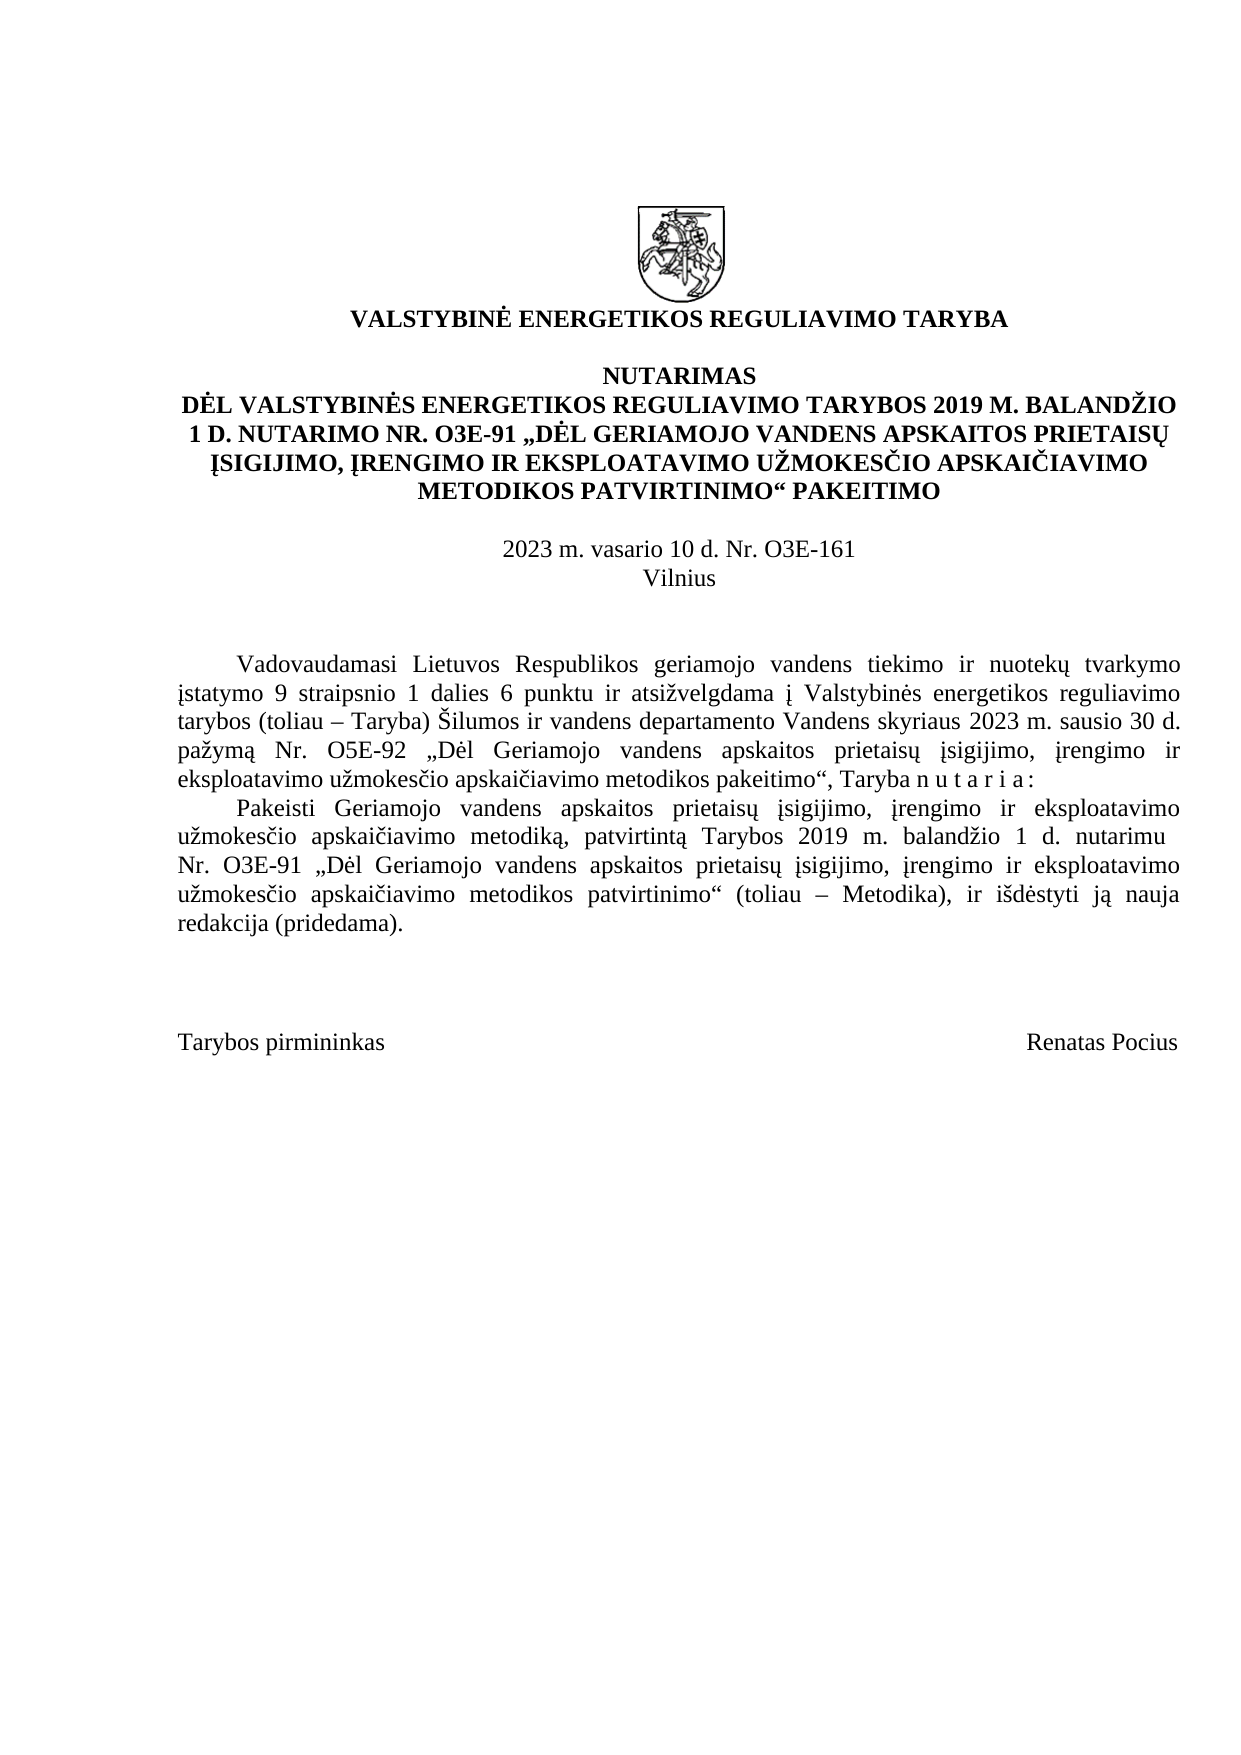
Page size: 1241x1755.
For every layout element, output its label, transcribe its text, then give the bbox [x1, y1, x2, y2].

text Vilnius [177, 563, 1181, 591]
text NUTARIMAS [177, 361, 1181, 390]
text Pakeisti Geriamojo vandens apskaitos prietaisų įsigijimo, įrengimo ir eksploatavimo užmokesčio apskaičiavimo metodiką, patvirtintą Tarybos 2019 m. balandžio 1 d. nutarimu Nr. O3E-91 „Dėl Geriamojo vandens apskaitos prietaisų įsigijimo, įrengimo ir eksploatavimo užmokesčio apskaičiavimo metodikos patvirtinimo“ (toliau – Metodika), ir išdėstyti ją nauja redakcija (pridedama). [177, 793, 1181, 936]
text Vadovaudamasi Lietuvos Respublikos geriamojo vandens tiekimo ir nuotekų tvarkymo įstatymo 9 straipsnio 1 dalies 6 punktu ir atsižvelgdama į Valstybinės energetikos reguliavimo tarybos (toliau – Taryba) Šilumos ir vandens departamento Vandens skyriaus 2023 m. sausio 30 d. pažymą Nr. O5E-92 „Dėl Geriamojo vandens apskaitos prietaisų įsigijimo, įrengimo ir eksploatavimo užmokesčio apskaičiavimo metodikos pakeitimo“, Taryba nutaria: [177, 649, 1181, 793]
text 2023 m. vasario 10 d. Nr. O3E-161 [177, 534, 1181, 563]
text DĖL VALSTYBINĖS ENERGETIKOS REGULIAVIMO TARYBOS 2019 M. BALANDŽIO 1 D. NUTARIMO NR. O3E-91 „DĖL GERIAMOJO VANDENS APSKAITOS PRIETAISŲ ĮSIGIJIMO, ĮRENGIMO IR EKSPLOATAVIMO UŽMOKESČIO APSKAIČIAVIMO METODIKOS PATVIRTINIMO“ PAKEITIMO [177, 390, 1181, 505]
text Tarybos pirmininkas Renatas Pocius [177, 1027, 1181, 1056]
text vALSTYBINĖ ENERGETIKOS REGULIAVIMO TARYBA [177, 304, 1181, 333]
